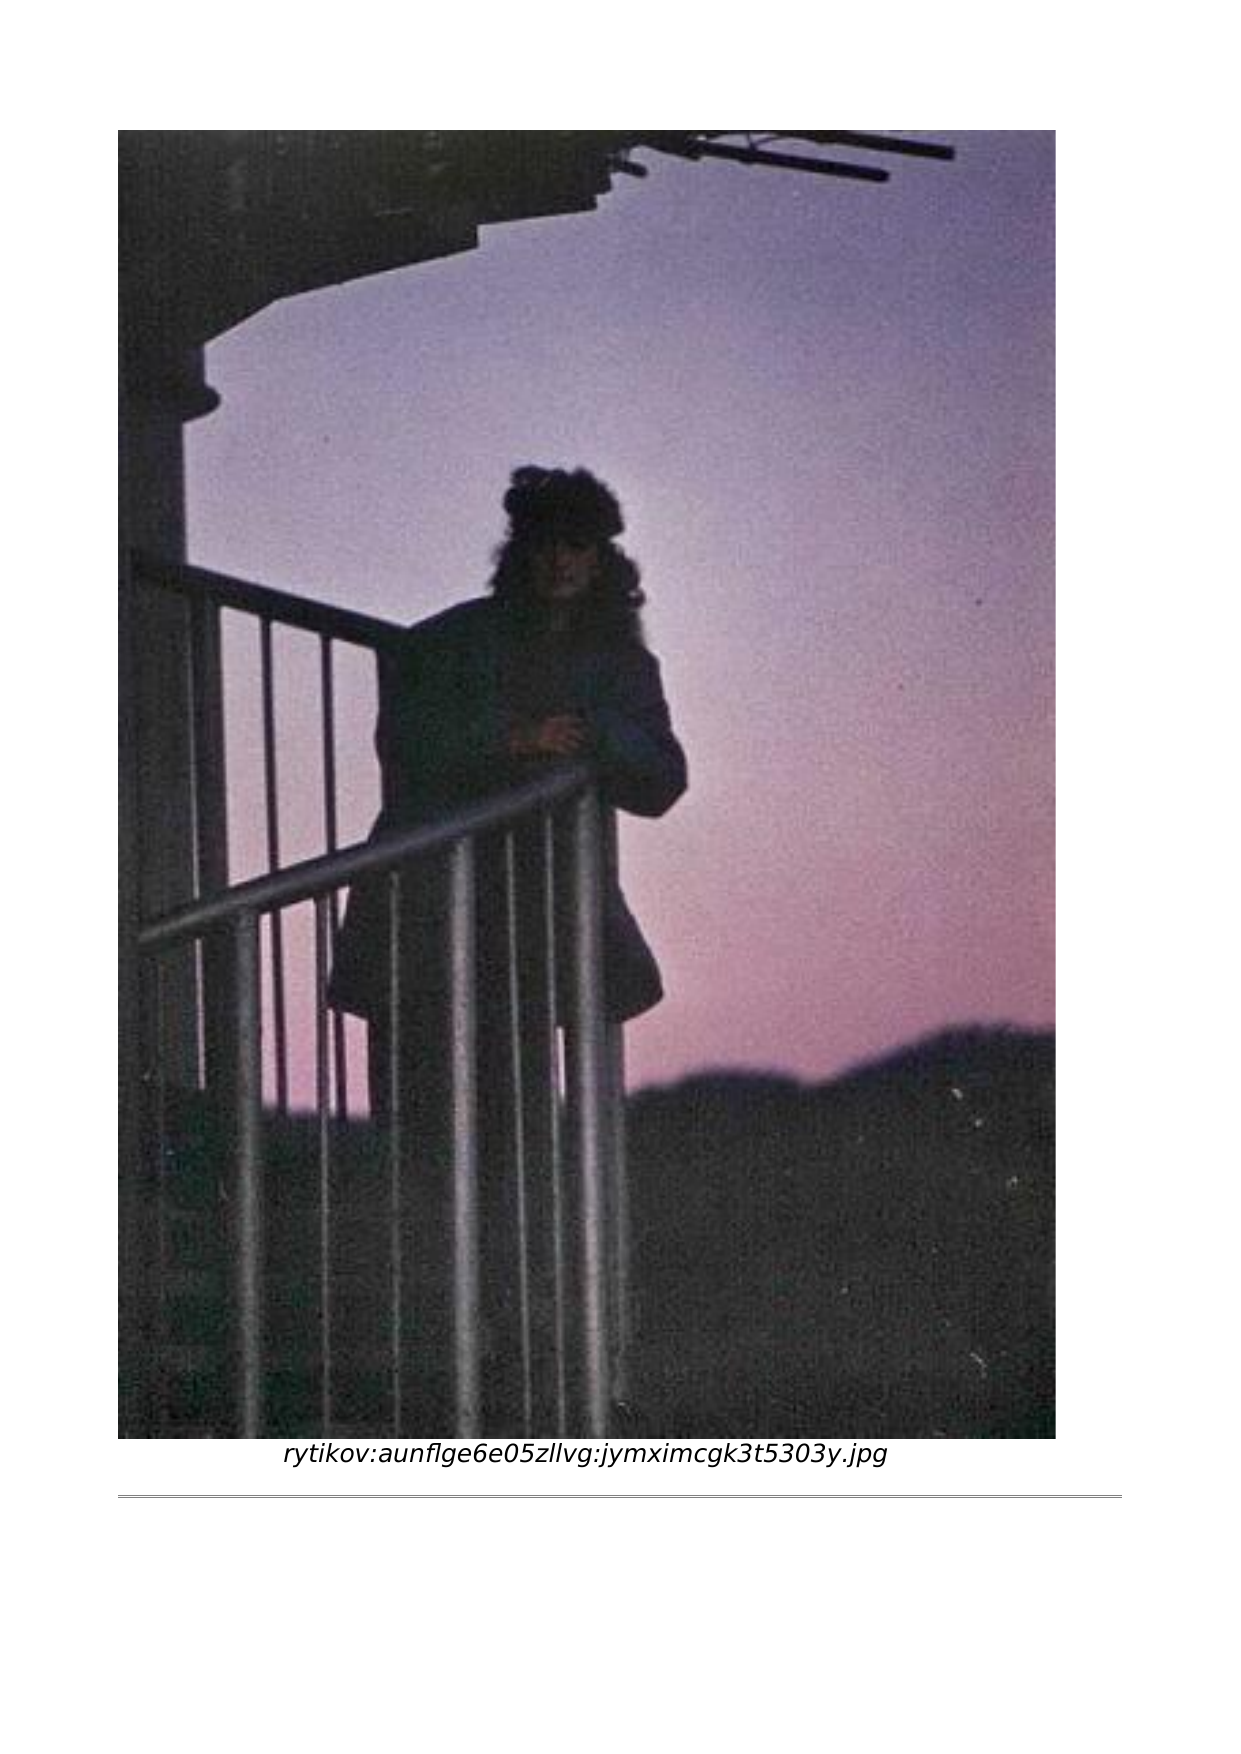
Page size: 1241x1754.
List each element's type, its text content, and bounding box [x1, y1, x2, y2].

picture [118, 130, 1056, 1439]
text rytikov:aunflge6e05zllvg:jymximcgk3t5303y.jpg [118, 1439, 1056, 1468]
